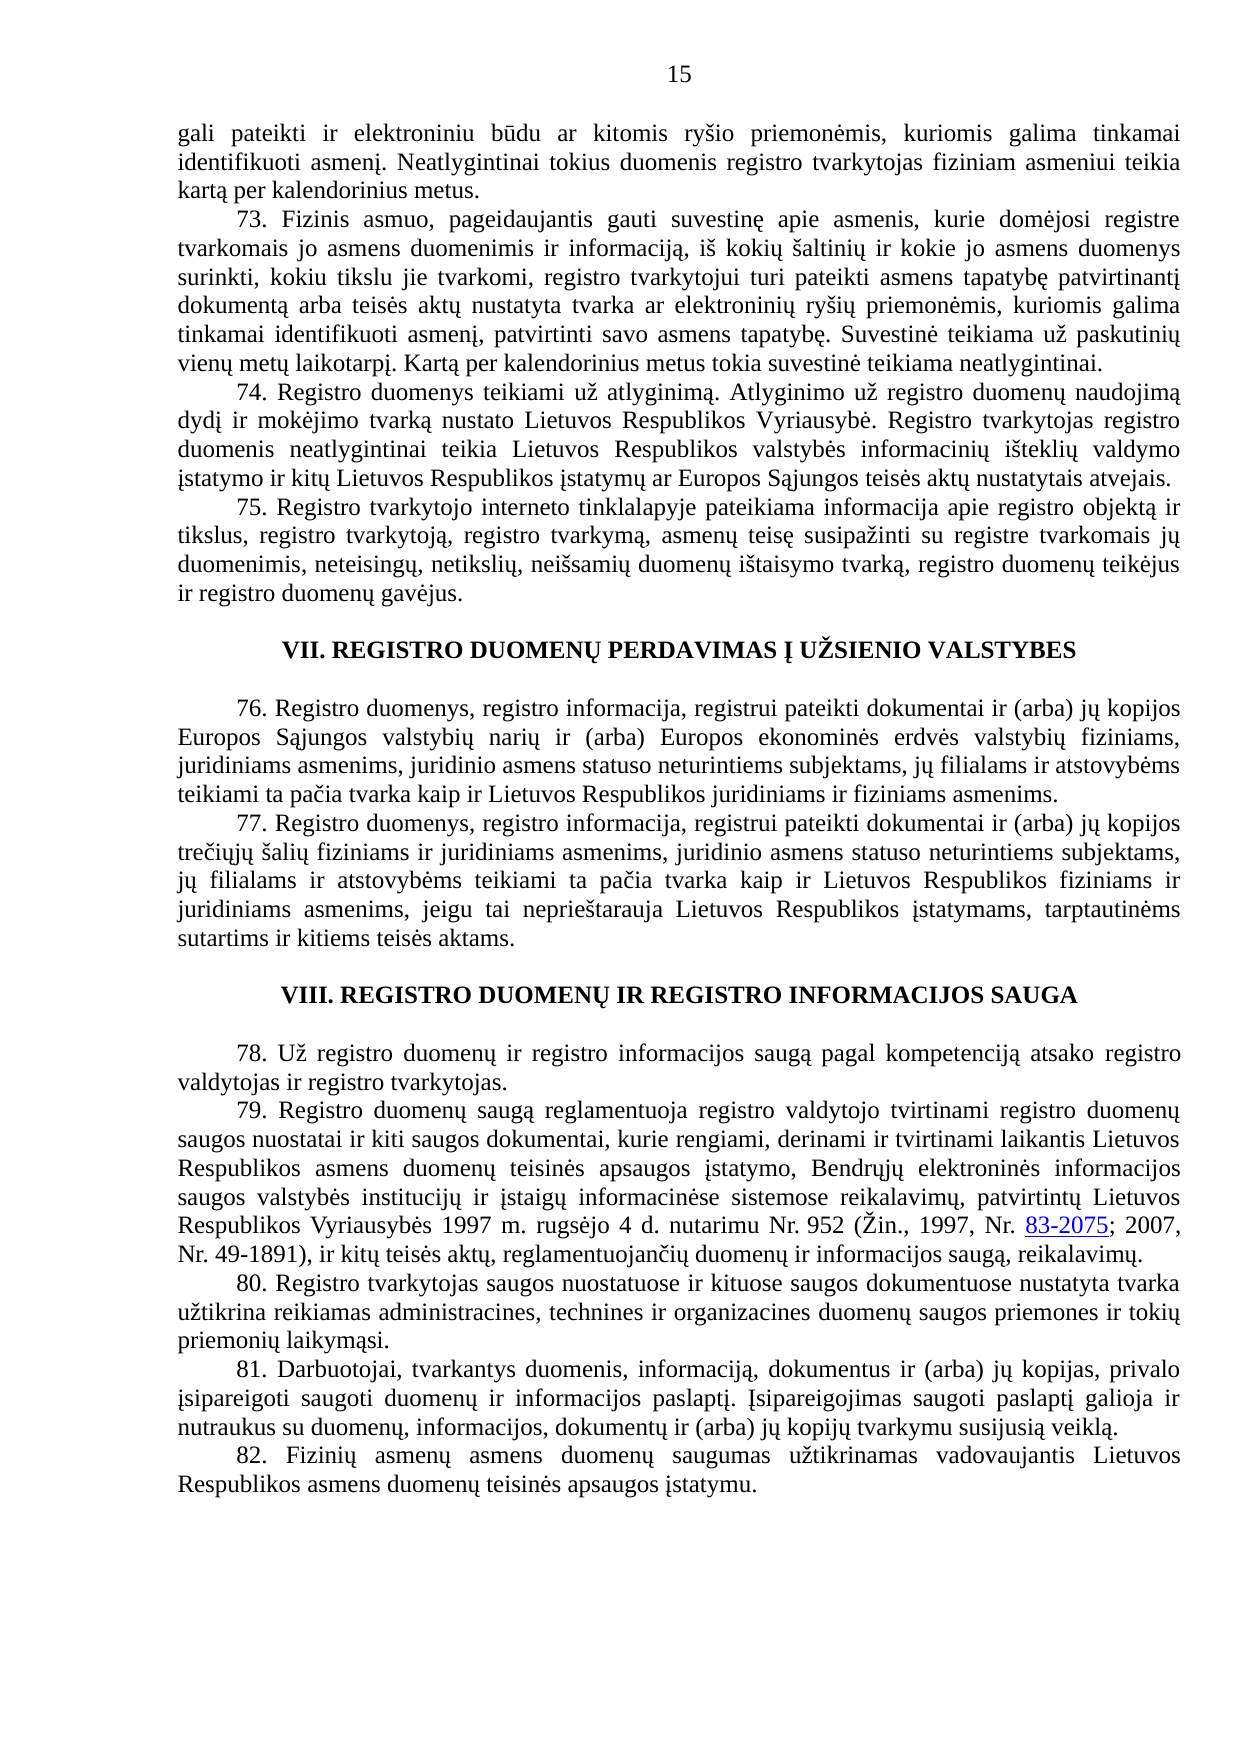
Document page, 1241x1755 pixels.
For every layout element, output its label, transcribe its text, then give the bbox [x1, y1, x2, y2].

text 82. Fizinių asmenų asmens duomenų saugumas užtikrinamas vadovaujantis Lietuvos Respublikos asmens duomenų teisinės apsaugos įstatymu. [177, 1441, 1181, 1498]
text 77. Registro duomenys, registro informacija, registrui pateikti dokumentai ir (arba) jų kopijos trečiųjų šalių fiziniams ir juridiniams asmenims, juridinio asmens statuso neturintiems subjektams, jų filialams ir atstovybėms teikiami ta pačia tvarka kaip ir Lietuvos Respublikos fiziniams ir juridiniams asmenims, jeigu tai neprieštarauja Lietuvos Respublikos įstatymams, tarptautinėms sutartims ir kitiems teisės aktams. [177, 808, 1181, 952]
text 81. Darbuotojai, tvarkantys duomenis, informaciją, dokumentus ir (arba) jų kopijas, privalo įsipareigoti saugoti duomenų ir informacijos paslaptį. Įsipareigojimas saugoti paslaptį galioja ir nutraukus su duomenų, informacijos, dokumentų ir (arba) jų kopijų tvarkymu susijusią veiklą. [177, 1354, 1181, 1441]
text 80. Registro tvarkytojas saugos nuostatuose ir kituose saugos dokumentuose nustatyta tvarka užtikrina reikiamas administracines, technines ir organizacines duomenų saugos priemones ir tokių priemonių laikymąsi. [177, 1268, 1181, 1354]
text 78. Už registro duomenų ir registro informacijos saugą pagal kompetenciją atsako registro valdytojas ir registro tvarkytojas. [177, 1038, 1181, 1096]
text VIII. REGISTRO DUOMENŲ IR REGISTRO INFORMACIJOS SAUGA [177, 981, 1181, 1009]
text 75. Registro tvarkytojo interneto tinklalapyje pateikiama informacija apie registro objektą ir tikslus, registro tvarkytoją, registro tvarkymą, asmenų teisę susipažinti su registre tvarkomais jų duomenimis, neteisingų, netikslių, neišsamių duomenų ištaisymo tvarką, registro duomenų teikėjus ir registro duomenų gavėjus. [177, 492, 1181, 607]
text 76. Registro duomenys, registro informacija, registrui pateikti dokumentai ir (arba) jų kopijos Europos Sąjungos valstybių narių ir (arba) Europos ekonominės erdvės valstybių fiziniams, juridiniams asmenims, juridinio asmens statuso neturintiems subjektams, jų filialams ir atstovybėms teikiami ta pačia tvarka kaip ir Lietuvos Respublikos juridiniams ir fiziniams asmenims. [177, 693, 1181, 808]
text 74. Registro duomenys teikiami už atlyginimą. Atlyginimo už registro duomenų naudojimą dydį ir mokėjimo tvarką nustato Lietuvos Respublikos Vyriausybė. Registro tvarkytojas registro duomenis neatlygintinai teikia Lietuvos Respublikos valstybės informacinių išteklių valdymo įstatymo ir kitų Lietuvos Respublikos įstatymų ar Europos Sąjungos teisės aktų nustatytais atvejais. [177, 377, 1181, 492]
text 79. Registro duomenų saugą reglamentuoja registro valdytojo tvirtinami registro duomenų saugos nuostatai ir kiti saugos dokumentai, kurie rengiami, derinami ir tvirtinami laikantis Lietuvos Respublikos asmens duomenų teisinės apsaugos įstatymo, Bendrųjų elektroninės informacijos saugos valstybės institucijų ir įstaigų informacinėse sistemose reikalavimų, patvirtintų Lietuvos Respublikos Vyriausybės 1997 m. rugsėjo 4 d. nutarimu Nr. 952 (Žin., 1997, Nr. 83-2075; 2007, Nr. 49-1891), ir kitų teisės aktų, reglamentuojančių duomenų ir informacijos saugą, reikalavimų. [177, 1096, 1181, 1268]
text 73. Fizinis asmuo, pageidaujantis gauti suvestinę apie asmenis, kurie domėjosi registre tvarkomais jo asmens duomenimis ir informaciją, iš kokių šaltinių ir kokie jo asmens duomenys surinkti, kokiu tikslu jie tvarkomi, registro tvarkytojui turi pateikti asmens tapatybę patvirtinantį dokumentą arba teisės aktų nustatyta tvarka ar elektroninių ryšių priemonėmis, kuriomis galima tinkamai identifikuoti asmenį, patvirtinti savo asmens tapatybę. Suvestinė teikiama už paskutinių vienų metų laikotarpį. Kartą per kalendorinius metus tokia suvestinė teikiama neatlygintinai. [177, 204, 1181, 377]
text VII. REGISTRO DUOMENŲ PERDAVIMAS Į UŽSIENIO VALSTYBES [177, 636, 1181, 664]
text gali pateikti ir elektroniniu būdu ar kitomis ryšio priemonėmis, kuriomis galima tinkamai identifikuoti asmenį. Neatlygintinai tokius duomenis registro tvarkytojas fiziniam asmeniui teikia kartą per kalendorinius metus. [177, 118, 1181, 204]
